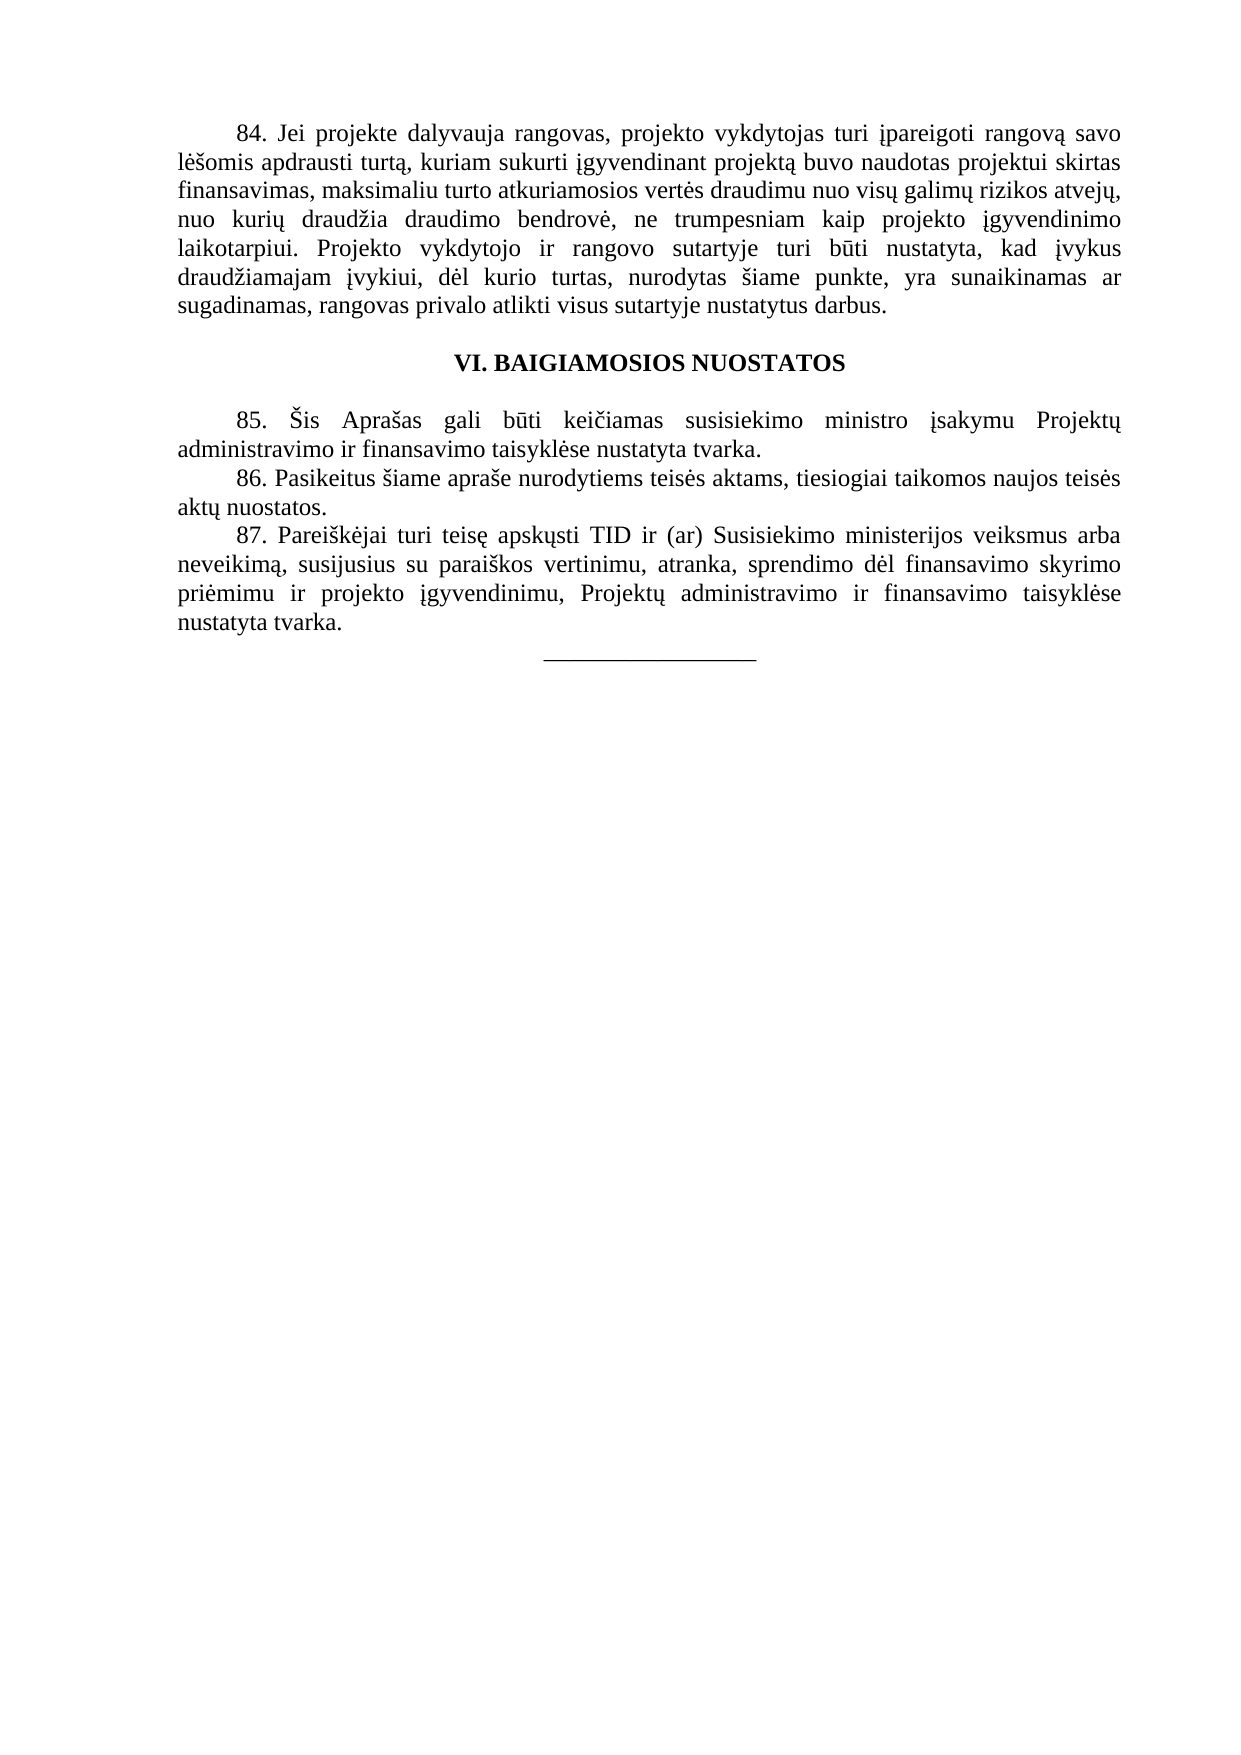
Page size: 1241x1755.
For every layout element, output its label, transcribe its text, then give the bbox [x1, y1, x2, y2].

text 85. Šis Aprašas gali būti keičiamas susisiekimo ministro įsakymu Projektų administravimo ir finansavimo taisyklėse nustatyta tvarka. [177, 406, 1122, 463]
text VI. BAIGIAMOSIOS NUOSTATOS [177, 348, 1122, 377]
text 84. Jei projekte dalyvauja rangovas, projekto vykdytojas turi įpareigoti rangovą savo lėšomis apdrausti turtą, kuriam sukurti įgyvendinant projektą buvo naudotas projektui skirtas finansavimas, maksimaliu turto atkuriamosios vertės draudimu nuo visų galimų rizikos atvejų, nuo kurių draudžia draudimo bendrovė, ne trumpesniam kaip projekto įgyvendinimo laikotarpiui. Projekto vykdytojo ir rangovo sutartyje turi būti nustatyta, kad įvykus draudžiamajam įvykiui, dėl kurio turtas, nurodytas šiame punkte, yra sunaikinamas ar sugadinamas, rangovas privalo atlikti visus sutartyje nustatytus darbus. [177, 118, 1122, 319]
text _________________ [177, 636, 1122, 664]
text 87. Pareiškėjai turi teisę apskųsti TID ir (ar) Susisiekimo ministerijos veiksmus arba neveikimą, susijusius su paraiškos vertinimu, atranka, sprendimo dėl finansavimo skyrimo priėmimu ir projekto įgyvendinimu, Projektų administravimo ir finansavimo taisyklėse nustatyta tvarka. [177, 521, 1122, 636]
text 86. Pasikeitus šiame apraše nurodytiems teisės aktams, tiesiogiai taikomos naujos teisės aktų nuostatos. [177, 463, 1122, 521]
